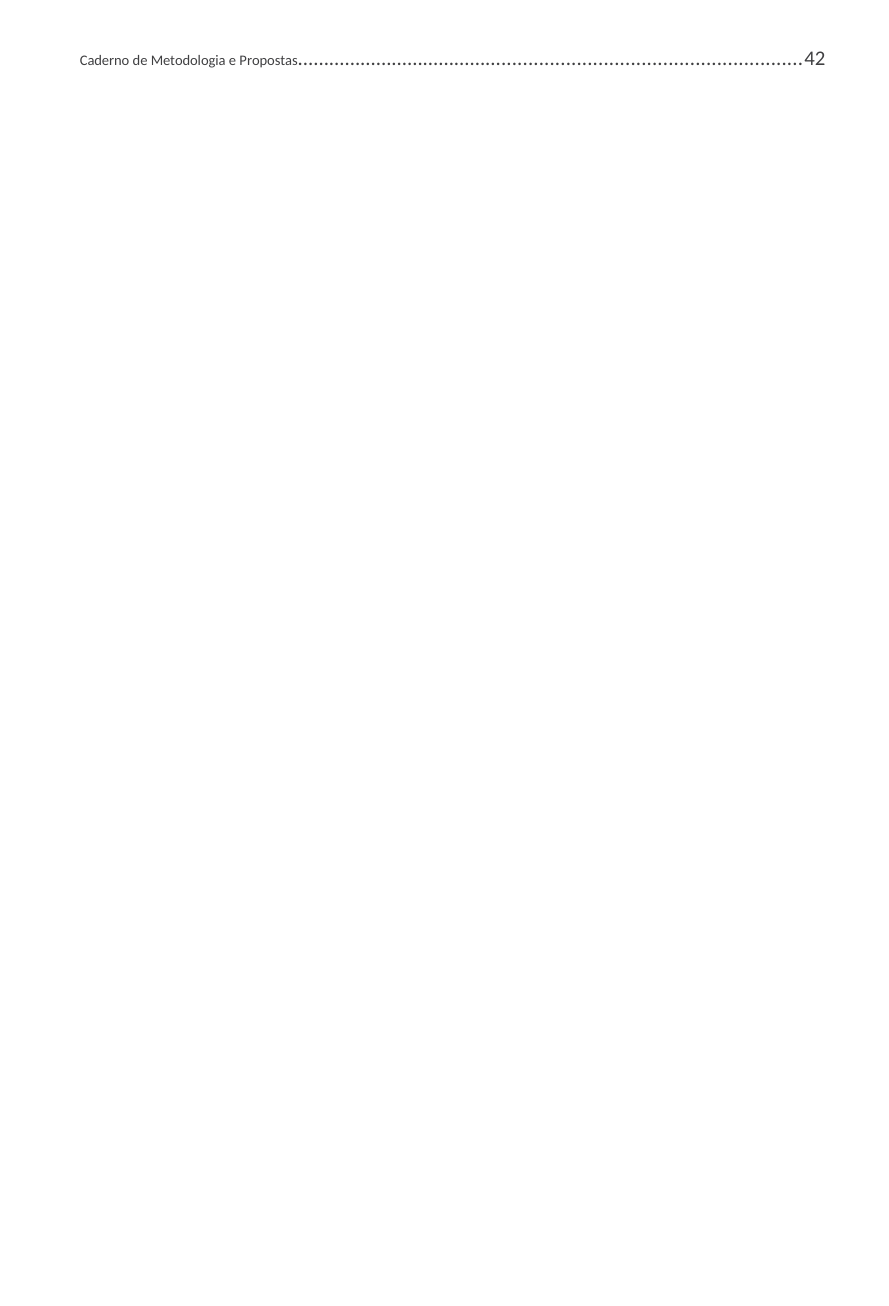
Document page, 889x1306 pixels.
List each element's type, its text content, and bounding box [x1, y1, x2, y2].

text Caderno de Metodologia e Propostas 42 [79, 45, 836, 71]
